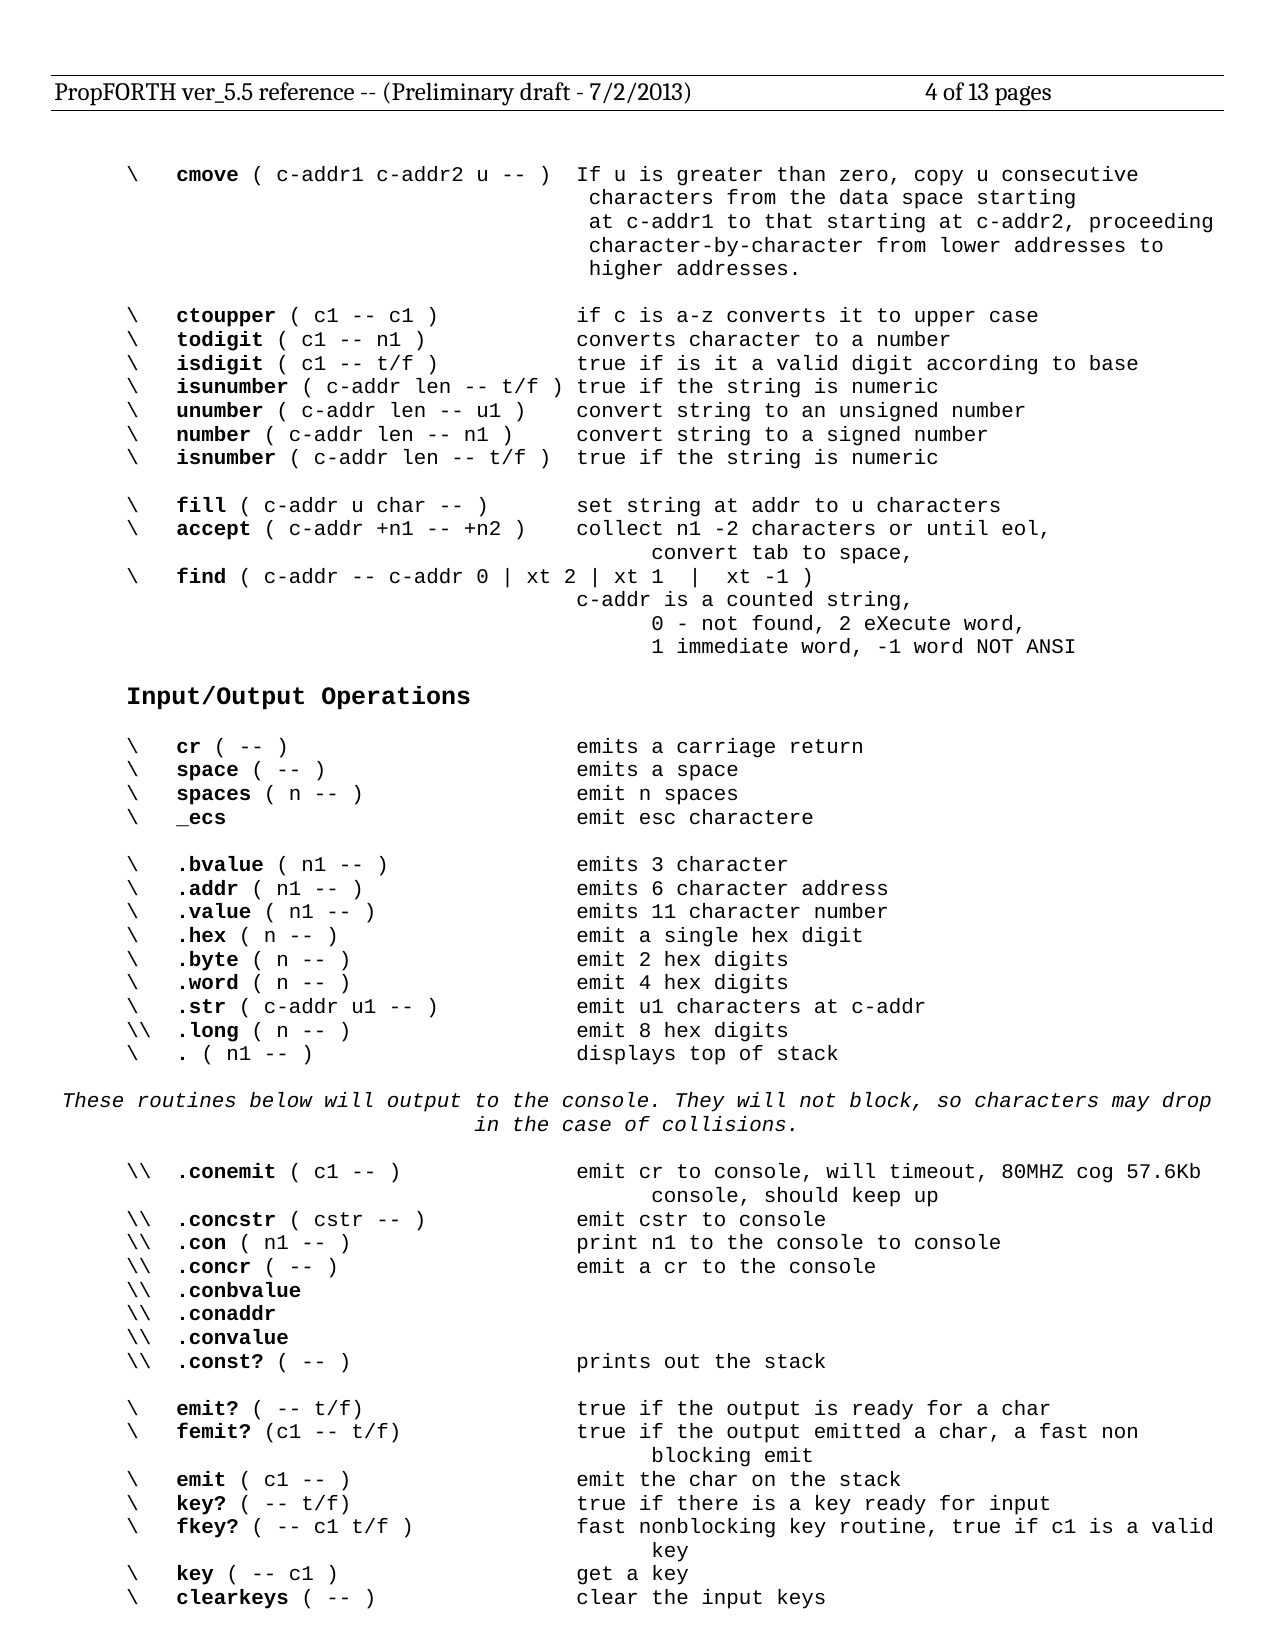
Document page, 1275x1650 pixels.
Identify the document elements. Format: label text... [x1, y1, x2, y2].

text \ isdigit ( c1 -- t/f ) true if is it a valid digit according to base [126, 353, 1224, 376]
text \\ .concr ( -- ) emit a cr to the console [126, 1256, 1224, 1280]
text These routines below will output to the console. They will not block, so characters may drop in the case of collisions. [51, 1091, 1224, 1138]
text \ isnumber ( c-addr len -- t/f ) true if the string is numeric [126, 447, 1224, 471]
text \ clearkeys ( -- ) clear the input keys [126, 1587, 1224, 1611]
text \\ .convalue [126, 1327, 1224, 1351]
text c-addr is a counted string, [126, 589, 1224, 613]
text \ . ( n1 -- ) displays top of stack [126, 1043, 1224, 1067]
text \ femit? (c1 -- t/f) true if the output emitted a char, a fast non blocking emit [126, 1422, 1224, 1469]
text \ todigit ( c1 -- n1 ) converts character to a number [126, 329, 1224, 353]
text \ .value ( n1 -- ) emits 11 character number [126, 901, 1224, 925]
text \ .byte ( n -- ) emit 2 hex digits [126, 949, 1224, 972]
text \ fill ( c-addr u char -- ) set string at addr to u characters [126, 495, 1224, 518]
text \\ .long ( n -- ) emit 8 hex digits [126, 1019, 1224, 1043]
text higher addresses. [126, 258, 1224, 282]
text \\ .concstr ( cstr -- ) emit cstr to console [126, 1209, 1224, 1232]
text \ isunumber ( c-addr len -- t/f ) true if the string is numeric [126, 376, 1224, 400]
text characters from the data space starting [126, 187, 1224, 211]
text 1 immediate word, -1 word NOT ANSI [126, 637, 1224, 660]
text \ .addr ( n1 -- ) emits 6 character address [126, 878, 1224, 901]
text \ accept ( c-addr +n1 -- +n2 ) collect n1 -2 characters or until eol, [126, 518, 1224, 542]
text \ spaces ( n -- ) emit n spaces [126, 783, 1224, 807]
text \ _ecs emit esc charactere [126, 807, 1224, 830]
text \ unumber ( c-addr len -- u1 ) convert string to an unsigned number [126, 400, 1224, 424]
text \ key? ( -- t/f) true if there is a key ready for input [126, 1492, 1224, 1516]
text \ number ( c-addr len -- n1 ) convert string to a signed number [126, 424, 1224, 447]
text \ key ( -- c1 ) get a key [126, 1563, 1224, 1587]
text character-by-character from lower addresses to [126, 234, 1224, 258]
text \ find ( c-addr -- c-addr 0 | xt 2 | xt 1 | xt -1 ) [126, 566, 1224, 589]
text \\ .conemit ( c1 -- ) emit cr to console, will timeout, 80MHZ cog 57.6Kb [126, 1161, 1224, 1185]
text convert tab to space, [126, 542, 1224, 566]
text 0 - not found, 2 eXecute word, [126, 613, 1224, 637]
text \ .bvalue ( n1 -- ) emits 3 character [126, 854, 1224, 878]
text console, should keep up [126, 1185, 1224, 1209]
text \ emit ( c1 -- ) emit the char on the stack [126, 1469, 1224, 1492]
text \ .hex ( n -- ) emit a single hex digit [126, 925, 1224, 949]
text \\ .conbvalue [126, 1280, 1224, 1303]
text \ cr ( -- ) emits a carriage return [126, 736, 1224, 759]
text \\ .conaddr [126, 1303, 1224, 1327]
text Input/Output Operations [126, 684, 1224, 712]
text \\ .const? ( -- ) prints out the stack [126, 1351, 1224, 1374]
text \ fkey? ( -- c1 t/f ) fast nonblocking key routine, true if c1 is a valid key [126, 1516, 1224, 1563]
text \\ .con ( n1 -- ) print n1 to the console to console [126, 1232, 1224, 1256]
text \ ctoupper ( c1 -- c1 ) if c is a-z converts it to upper case [126, 306, 1224, 329]
text \ .word ( n -- ) emit 4 hex digits [126, 972, 1224, 996]
text \ space ( -- ) emits a space [126, 759, 1224, 783]
text \ cmove ( c-addr1 c-addr2 u -- ) If u is greater than zero, copy u consecutive [126, 164, 1224, 187]
text \ .str ( c-addr u1 -- ) emit u1 characters at c-addr [126, 996, 1224, 1019]
text at c-addr1 to that starting at c-addr2, proceeding [126, 211, 1224, 234]
text \ emit? ( -- t/f) true if the output is ready for a char [126, 1398, 1224, 1422]
